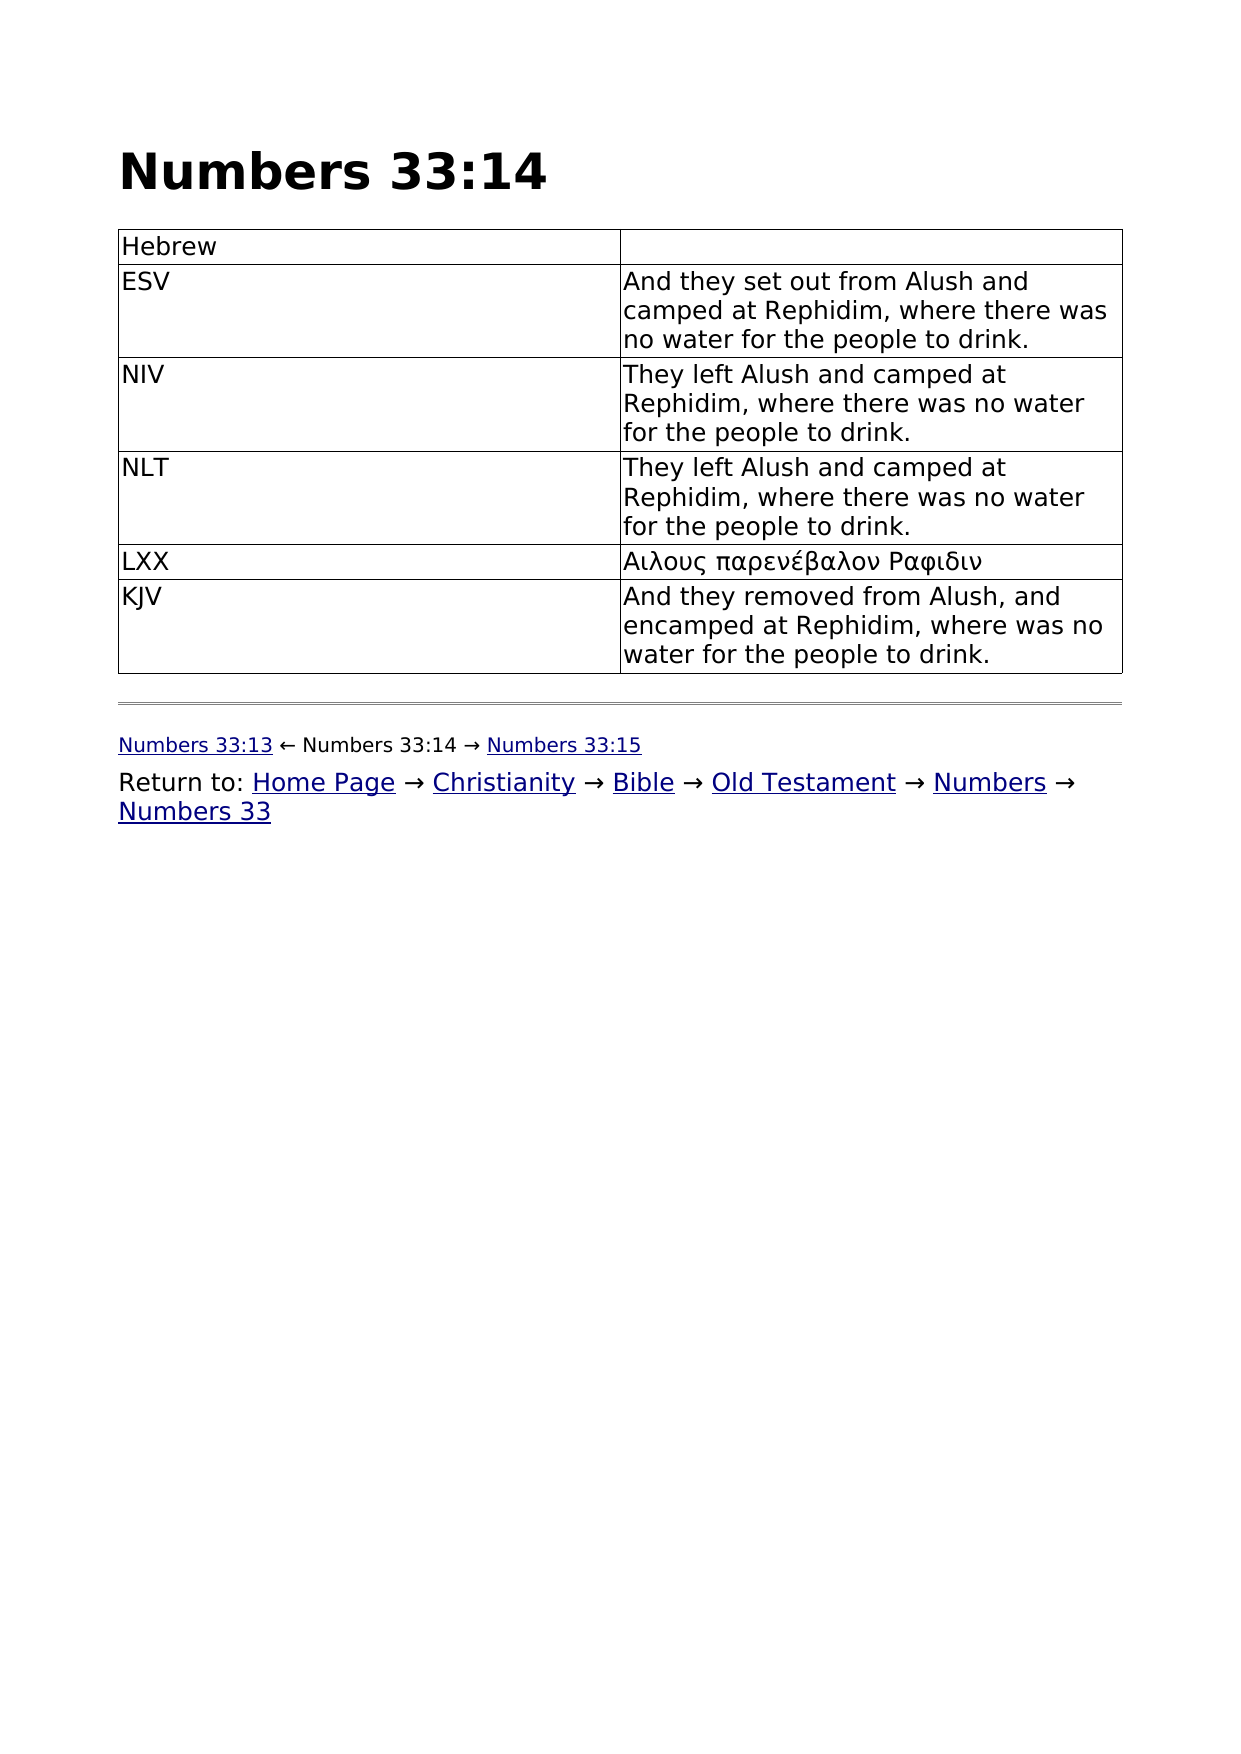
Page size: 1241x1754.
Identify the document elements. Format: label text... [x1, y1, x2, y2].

table_cell And they set out from Alush and camped at Rephidim, where there was no water for the people to drink. [621, 265, 1122, 357]
table_header [621, 230, 1122, 264]
table_cell They left Alush and camped at Rephidim, where there was no water for the people to drink. [621, 452, 1122, 544]
table_cell ESV [119, 265, 620, 357]
text Return to: Home Page → Christianity → Bible → Old Testament → Numbers → Numbers 33 [118, 768, 1122, 826]
table_cell NIV [119, 358, 620, 451]
table_cell LXX [119, 545, 620, 579]
table_cell KJV [119, 580, 620, 673]
text Numbers 33:13 ← Numbers 33:14 → Numbers 33:15 [118, 734, 1122, 768]
table_cell NLT [119, 452, 620, 544]
table_header Hebrew [119, 230, 620, 264]
table_cell Αιλους παρενέβαλον Ραφιδιν [621, 545, 1122, 579]
subtitle Numbers 33:14 [118, 143, 1122, 201]
table_cell They left Alush and camped at Rephidim, where there was no water for the people to drink. [621, 358, 1122, 451]
table_cell And they removed from Alush, and encamped at Rephidim, where was no water for the people to drink. [621, 580, 1122, 673]
